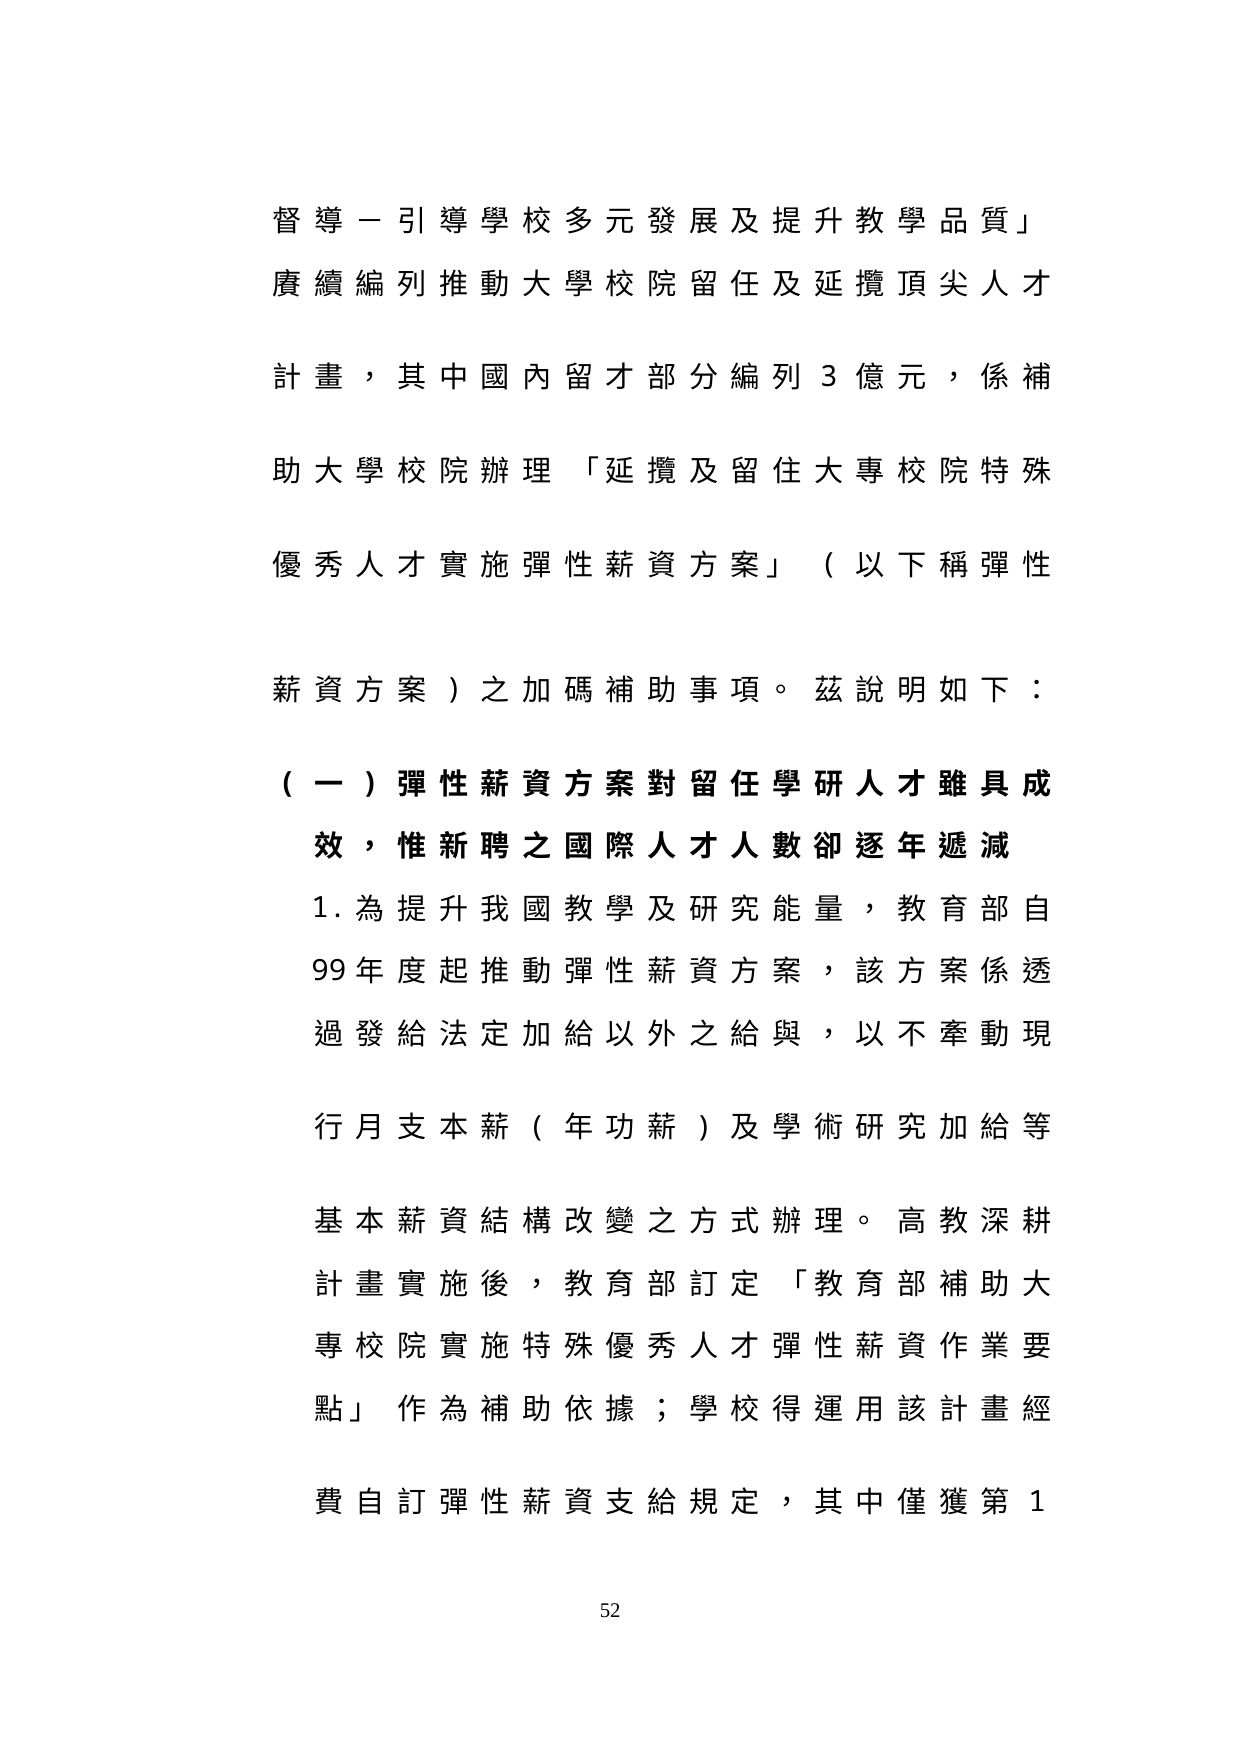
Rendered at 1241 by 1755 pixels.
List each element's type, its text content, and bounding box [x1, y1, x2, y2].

text 督導－引導學校多元發展及提升教學品質」賡續編列推動大學校院留任及延攬頂尖人才計畫，其中國內留才部分編列3億元，係補助大學校院辦理「延攬及留住大專校院特殊優秀人才實施彈性薪資方案」(以下稱彈性薪資方案)之加碼補助事項。茲說明如下： [242, 177, 1058, 740]
text (一)彈性薪資方案對留任學研人才雖具成效，惟新聘之國際人才人數卻逐年遞減 [242, 740, 1058, 865]
text 1.為提升我國教學及研究能量，教育部自99年度起推動彈性薪資方案，該方案係透過發給法定加給以外之給與，以不牽動現行月支本薪(年功薪)及學術研究加給等基本薪資結構改變之方式辦理。高教深耕計畫實施後，教育部訂定「教育部補助大專校院實施特殊優秀人才彈性薪資作業要點」作為補助依據；學校得運用該計畫經費自訂彈性薪資支給規定，其中僅獲第1 [271, 865, 1058, 1552]
